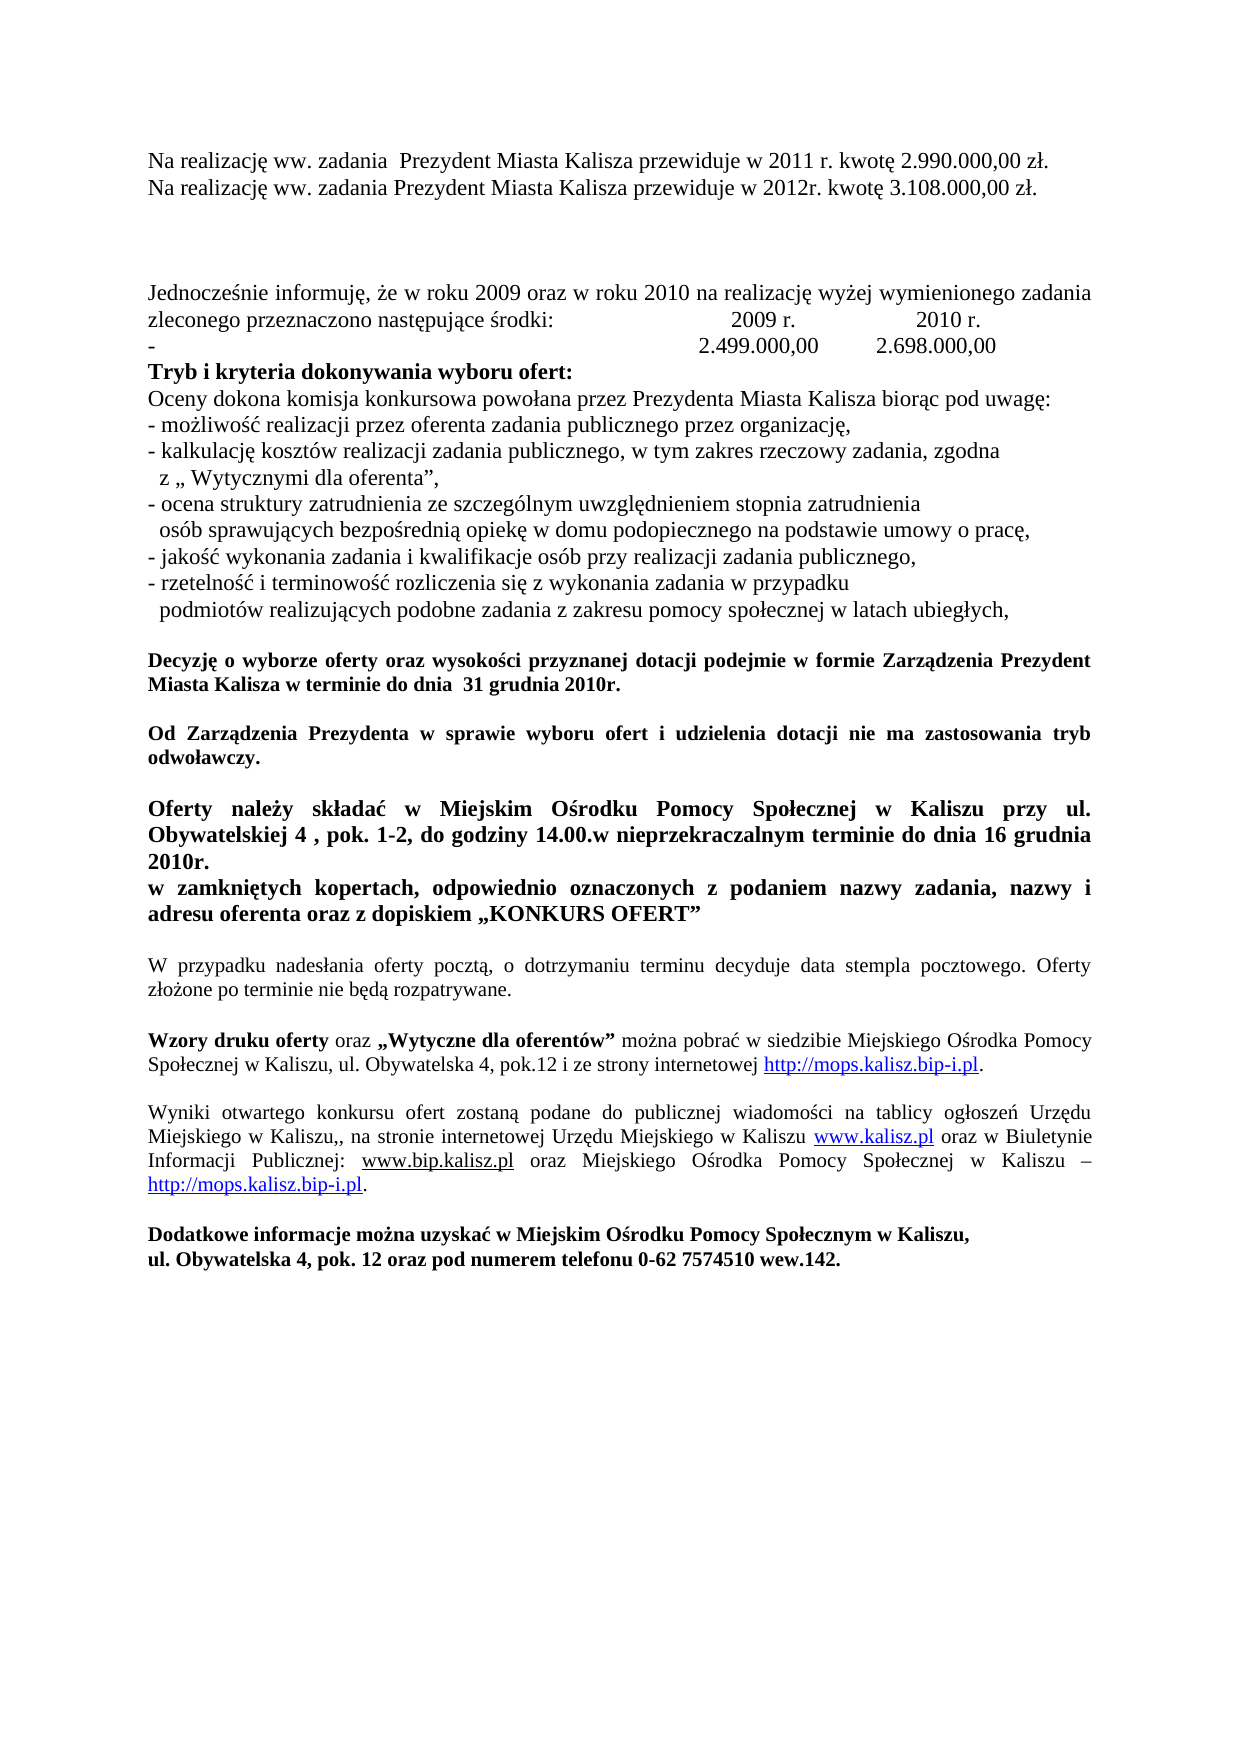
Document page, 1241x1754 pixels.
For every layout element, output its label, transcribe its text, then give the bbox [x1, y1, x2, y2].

text - rzetelność i terminowość rozliczenia się z wykonania zadania w przypadku [148, 569, 1093, 596]
text z „ Wytycznymi dla oferenta”, [148, 464, 1093, 490]
text ul. Obywatelska 4, pok. 12 oraz pod numerem telefonu 0-62 7574510 wew.142. [148, 1246, 1093, 1271]
text W przypadku nadesłania oferty pocztą, o dotrzymaniu terminu decyduje data stempla pocztowego. Oferty złożone po terminie nie będą rozpatrywane. [148, 953, 1093, 1001]
text Tryb i kryteria dokonywania wyboru ofert: [148, 358, 1093, 385]
text - możliwość realizacji przez oferenta zadania publicznego przez organizację, [148, 411, 1093, 437]
text Na realizację ww. zadania Prezydent Miasta Kalisza przewiduje w 2011 r. kwotę 2.990.000,00 zł. [148, 148, 1093, 174]
text - ocena struktury zatrudnienia ze szczególnym uwzględnieniem stopnia zatrudnienia [148, 490, 1093, 517]
text Dodatkowe informacje można uzyskać w Miejskim Ośrodku Pomocy Społecznym w Kaliszu, [148, 1222, 1093, 1246]
text Na realizację ww. zadania Prezydent Miasta Kalisza przewiduje w 2012r. kwotę 3.108.000,00 zł. [148, 174, 1093, 200]
text - jakość wykonania zadania i kwalifikacje osób przy realizacji zadania publicznego, [148, 543, 1093, 569]
text Wyniki otwartego konkursu ofert zostaną podane do publicznej wiadomości na tablicy ogłoszeń Urzędu Miejskiego w Kaliszu,, na stronie internetowej Urzędu Miejskiego w Kaliszu www.kalisz.pl oraz w Biuletynie Informacji Publicznej: www.bip.kalisz.pl oraz Miejskiego Ośrodka Pomocy Społecznej w Kaliszu – http://mops.kalisz.bip-i.pl. [148, 1100, 1093, 1196]
text Wzory druku oferty oraz „Wytyczne dla oferentów” można pobrać w siedzibie Miejskiego Ośrodka Pomocy Społecznej w Kaliszu, ul. Obywatelska 4, pok.12 i ze strony internetowej http://mops.kalisz.bip-i.pl. [148, 1028, 1093, 1076]
text Decyzję o wyborze oferty oraz wysokości przyznanej dotacji podejmie w formie Zarządzenia Prezydent Miasta Kalisza w terminie do dnia 31 grudnia 2010r. [148, 648, 1093, 696]
text podmiotów realizujących podobne zadania z zakresu pomocy społecznej w latach ubiegłych, [148, 596, 1093, 622]
text - 2.499.000,00 2.698.000,00 [148, 332, 1093, 358]
text Od Zarządzenia Prezydenta w sprawie wyboru ofert i udzielenia dotacji nie ma zastosowania tryb odwoławczy. [148, 721, 1093, 769]
text Oceny dokona komisja konkursowa powołana przez Prezydenta Miasta Kalisza biorąc pod uwagę: [148, 385, 1093, 411]
text osób sprawujących bezpośrednią opiekę w domu podopiecznego na podstawie umowy o pracę, [148, 517, 1093, 543]
text - kalkulację kosztów realizacji zadania publicznego, w tym zakres rzeczowy zadania, zgodna [148, 437, 1093, 464]
text w zamkniętych kopertach, odpowiednio oznaczonych z podaniem nazwy zadania, nazwy i adresu oferenta oraz z dopiskiem „KONKURS OFERT” [148, 874, 1093, 927]
text Jednocześnie informuję, że w roku 2009 oraz w roku 2010 na realizację wyżej wymienionego zadania zleconego przeznaczono następujące środki: 2009 r. 2010 r. [148, 279, 1093, 332]
text Oferty należy składać w Miejskim Ośrodku Pomocy Społecznej w Kaliszu przy ul. Obywatelskiej 4 , pok. 1-2, do godziny 14.00.w nieprzekraczalnym terminie do dnia 16 grudnia 2010r. [148, 795, 1093, 874]
